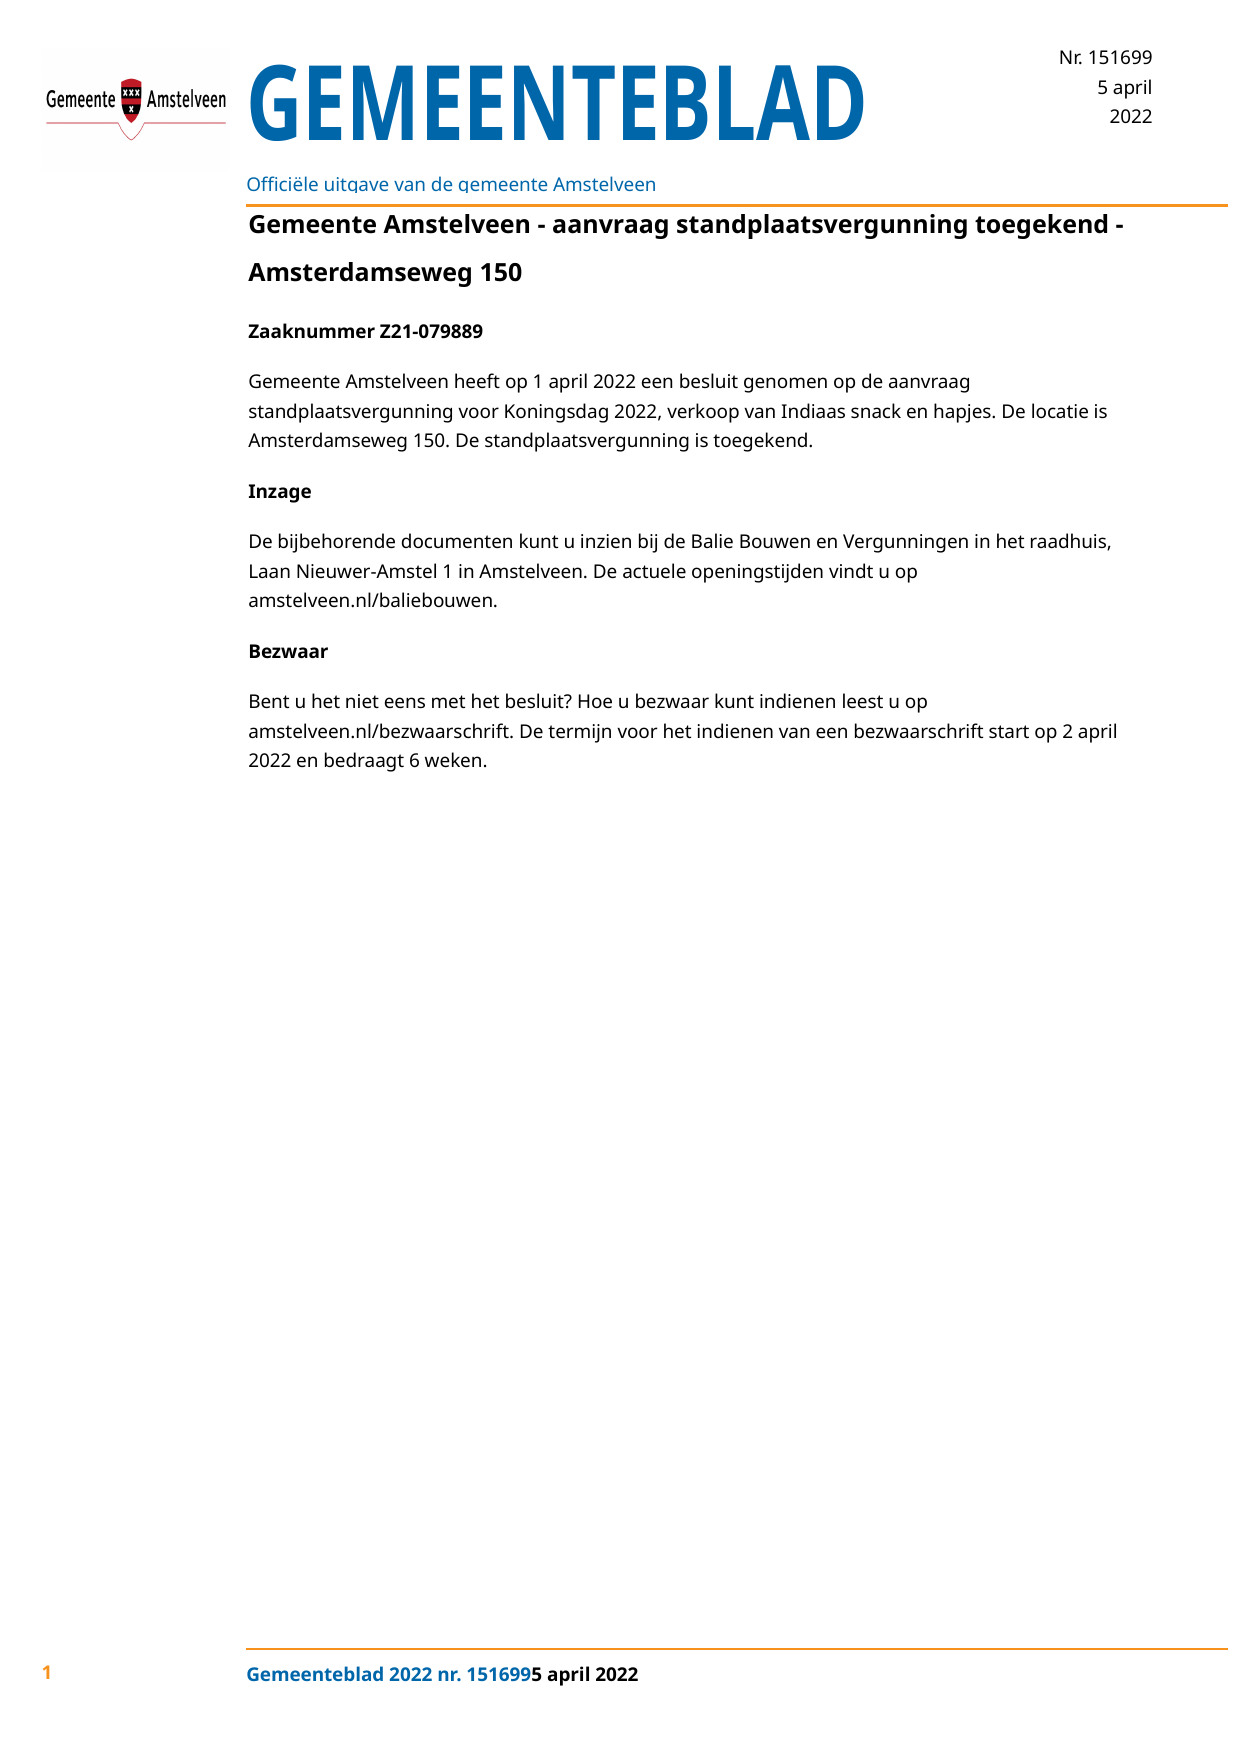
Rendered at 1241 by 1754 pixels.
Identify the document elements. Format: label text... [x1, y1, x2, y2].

text Gemeente Amstelveen - aanvraag standplaatsvergunning toegekend - Amsterdamseweg 150 [248, 207, 1152, 288]
text Bezwaar [248, 638, 1152, 664]
text Zaaknummer Z21-079889 [248, 318, 1152, 344]
text De bijbehorende documenten kunt u inzien bij de Balie Bouwen en Vergunningen in het raadhuis, Laan Nieuwer-Amstel 1 in Amstelveen. De actuele openingstijden vindt u op amstelveen.nl/baliebouwen. [248, 528, 1152, 613]
text Bent u het niet eens met het besluit? Hoe u bezwaar kunt indienen leest u op amstelveen.nl/bezwaarschrift. De termijn voor het indienen van een bezwaarschrift start op 2 april 2022 en bedraagt 6 weken. [248, 688, 1152, 773]
text Gemeente Amstelveen heeft op 1 april 2022 een besluit genomen op de aanvraag standplaatsvergunning voor Koningsdag 2022, verkoop van Indiaas snack en hapjes. De locatie is Amsterdamseweg 150. De standplaatsvergunning is toegekend. [248, 368, 1152, 453]
picture [41, 47, 231, 172]
text Inzage [248, 478, 1152, 504]
